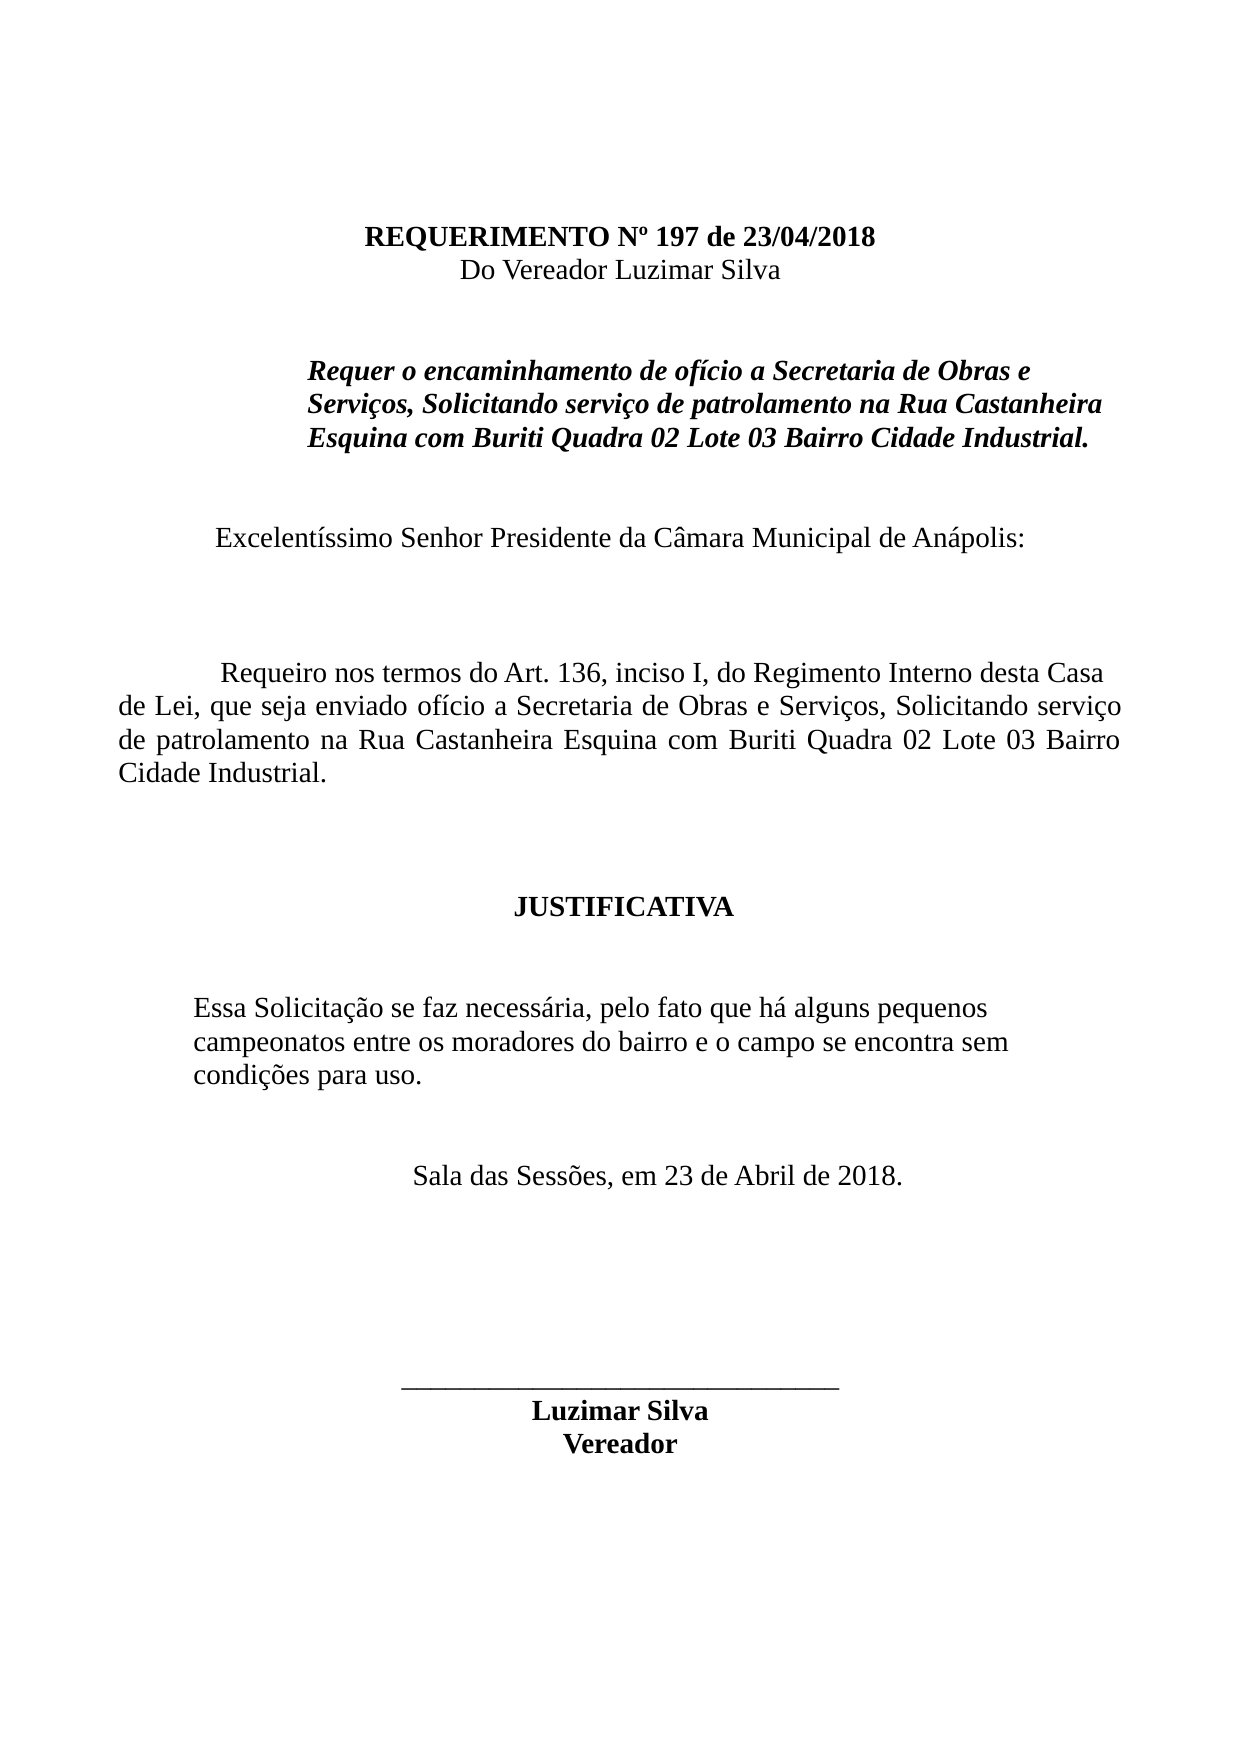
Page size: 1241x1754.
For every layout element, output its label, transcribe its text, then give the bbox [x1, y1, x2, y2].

list Sala das Sessões, em 23 de Abril de 2018. [156, 1158, 1122, 1191]
text Do Vereador Luzimar Silva [118, 252, 1122, 286]
list Essa Solicitação se faz necessária, pelo fato que há alguns pequenos campeonatos entre os moradores do bairro e o campo se encontra sem condições para uso. [156, 990, 1122, 1091]
text JUSTIFICATIVA [118, 889, 1122, 923]
text Luzimar Silva [118, 1393, 1122, 1426]
text Vereador [118, 1426, 1122, 1460]
text ______________________________ [118, 1359, 1122, 1393]
text REQUERIMENTO Nº 197 de 23/04/2018 [118, 219, 1122, 252]
text Excelentíssimo Senhor Presidente da Câmara Municipal de Anápolis: [118, 521, 1122, 554]
text Requer o encaminhamento de ofício a Secretaria de Obras e Serviços, Solicitando serviço de patrolamento na Rua Castanheira Esquina com Buriti Quadra 02 Lote 03 Bairro Cidade Industrial. [307, 353, 1122, 453]
text de Lei, que seja enviado ofício a Secretaria de Obras e Serviços, Solicitando serviço de patrolamento na Rua Castanheira Esquina com Buriti Quadra 02 Lote 03 Bairro Cidade Industrial. [118, 688, 1122, 789]
text Requeiro nos termos do Art. 136, inciso I, do Regimento Interno desta Casa [118, 655, 1122, 688]
